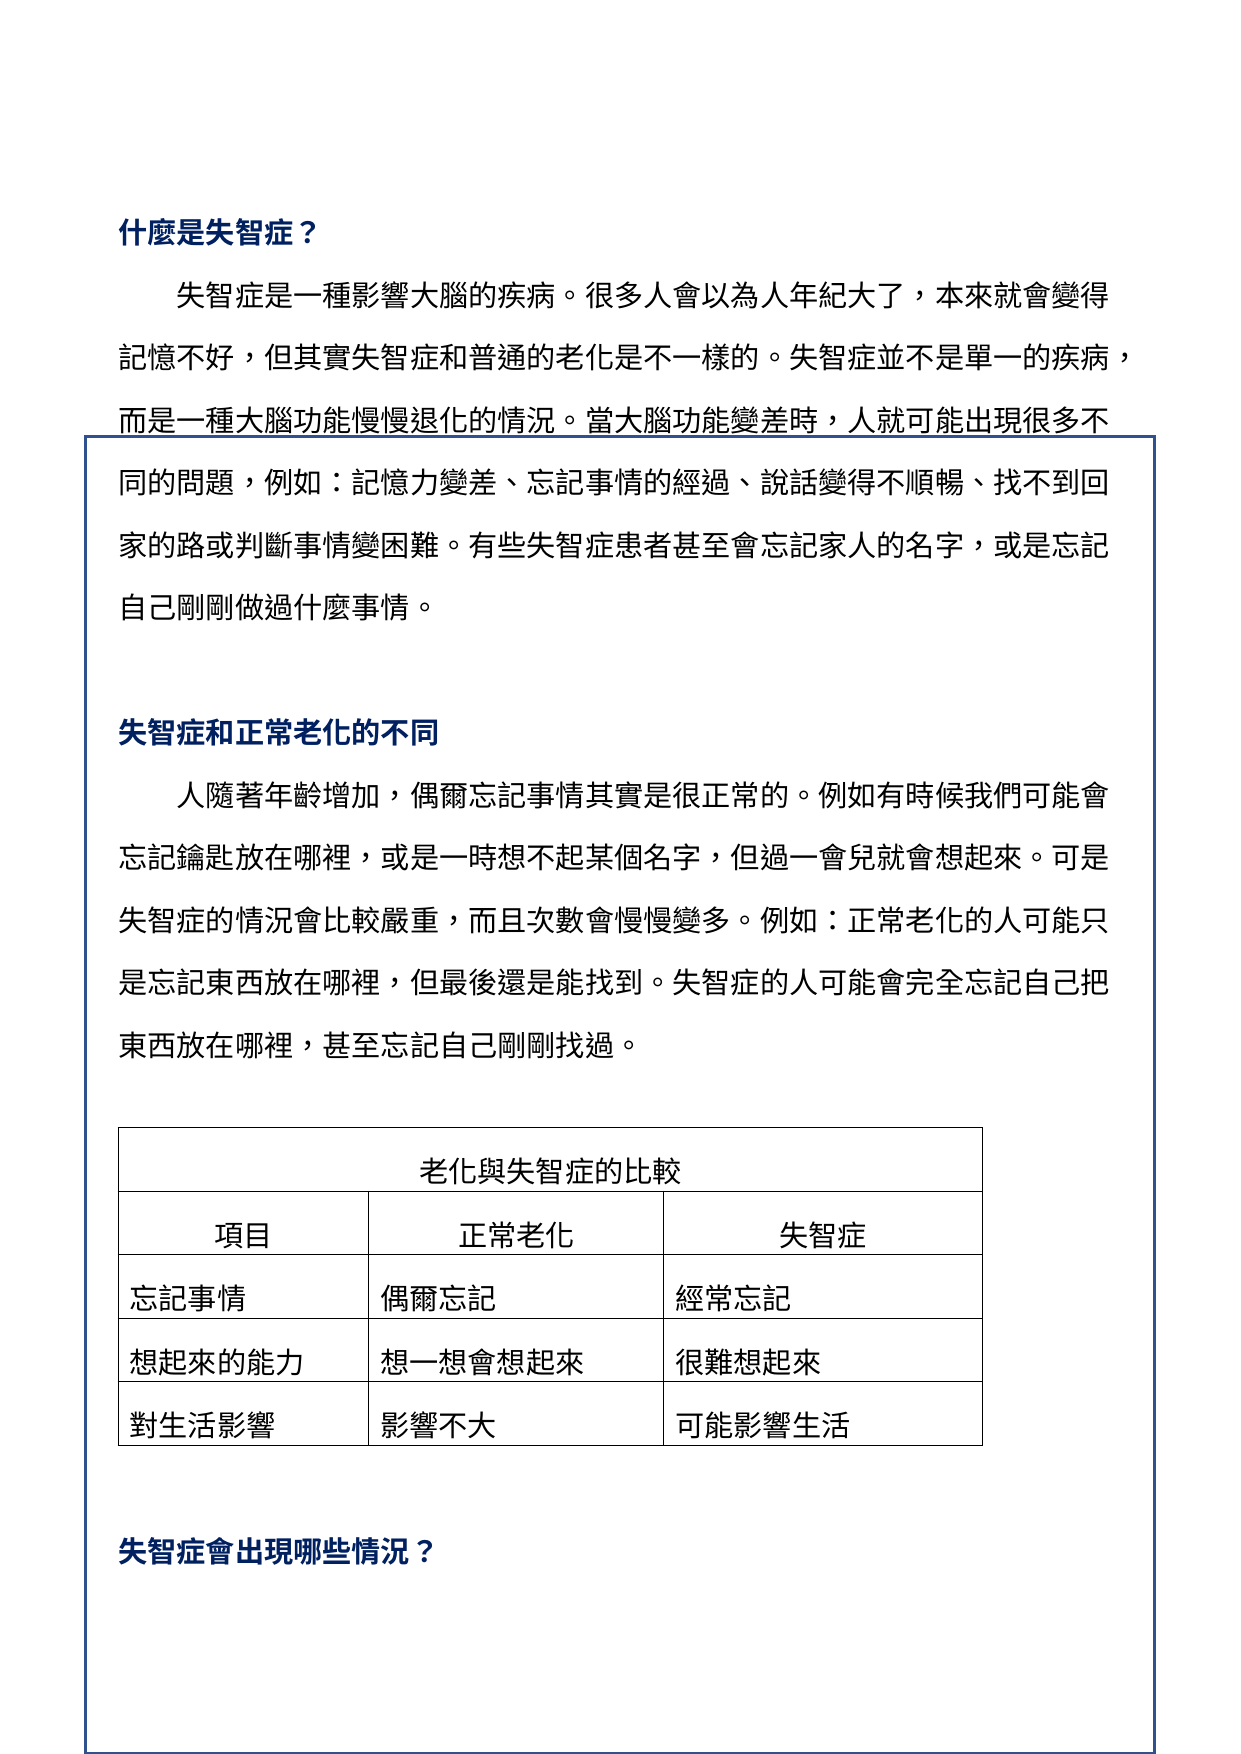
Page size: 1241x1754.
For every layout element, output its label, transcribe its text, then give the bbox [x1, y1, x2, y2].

table_cell 項目 [119, 1192, 368, 1254]
text 失智症會出現哪些情況？ [118, 1508, 1122, 1571]
table_cell 偶爾忘記 [369, 1255, 663, 1318]
table_cell 忘記事情 [119, 1255, 368, 1318]
table_cell 影響不大 [369, 1382, 663, 1445]
text 人隨著年齡增加，偶爾忘記事情其實是很正常的。例如有時候我們可能會忘記鑰匙放在哪裡，或是一時想不起某個名字，但過一會兒就會想起來。可是失智症的情況會比較嚴重，而且次數會慢慢變多。例如：正常老化的人可能只是忘記東西放在哪裡，但最後還是能找到。失智症的人可能會完全忘記自己把東西放在哪裡，甚至忘記自己剛剛找過。 [118, 752, 1122, 1064]
table_cell 正常老化 [369, 1192, 663, 1254]
table_cell 很難想起來 [664, 1319, 982, 1381]
table_cell 想一想會想起來 [369, 1319, 663, 1381]
table_cell 可能影響生活 [664, 1382, 982, 1445]
text 失智症和正常老化的不同 [118, 689, 1122, 752]
table_cell 對生活影響 [119, 1382, 368, 1445]
table_header 老化與失智症的比較 [119, 1128, 982, 1191]
text 失智症是一種影響大腦的疾病。很多人會以為人年紀大了，本來就會變得記憶不好，但其實失智症和普通的老化是不一樣的。失智症並不是單一的疾病，而是一種大腦功能慢慢退化的情況。當大腦功能變差時，人就可能出現很多不同的問題，例如：記憶力變差、忘記事情的經過、說話變得不順暢、找不到回家的路或判斷事情變困難。有些失智症患者甚至會忘記家人的名字，或是忘記自己剛剛做過什麼事情。 [118, 252, 1122, 435]
table_cell 經常忘記 [664, 1255, 982, 1318]
table_cell 失智症 [664, 1192, 982, 1254]
table_cell 想起來的能力 [119, 1319, 368, 1381]
text 什麼是失智症？ [118, 189, 1122, 252]
text 失智症是一種影響大腦的疾病。很多人會以為人年紀大了，本來就會變得記憶不好，但其實失智症和普通的老化是不一樣的。失智症並不是單一的疾病，而是一種大腦功能慢慢退化的情況。當大腦功能變差時，人就可能出現很多不同的問題，例如：記憶力變差、忘記事情的經過、說話變得不順暢、找不到回家的路或判斷事情變困難。有些失智症患者甚至會忘記家人的名字，或是忘記自己剛剛做過什麼事情。 [118, 438, 1122, 627]
